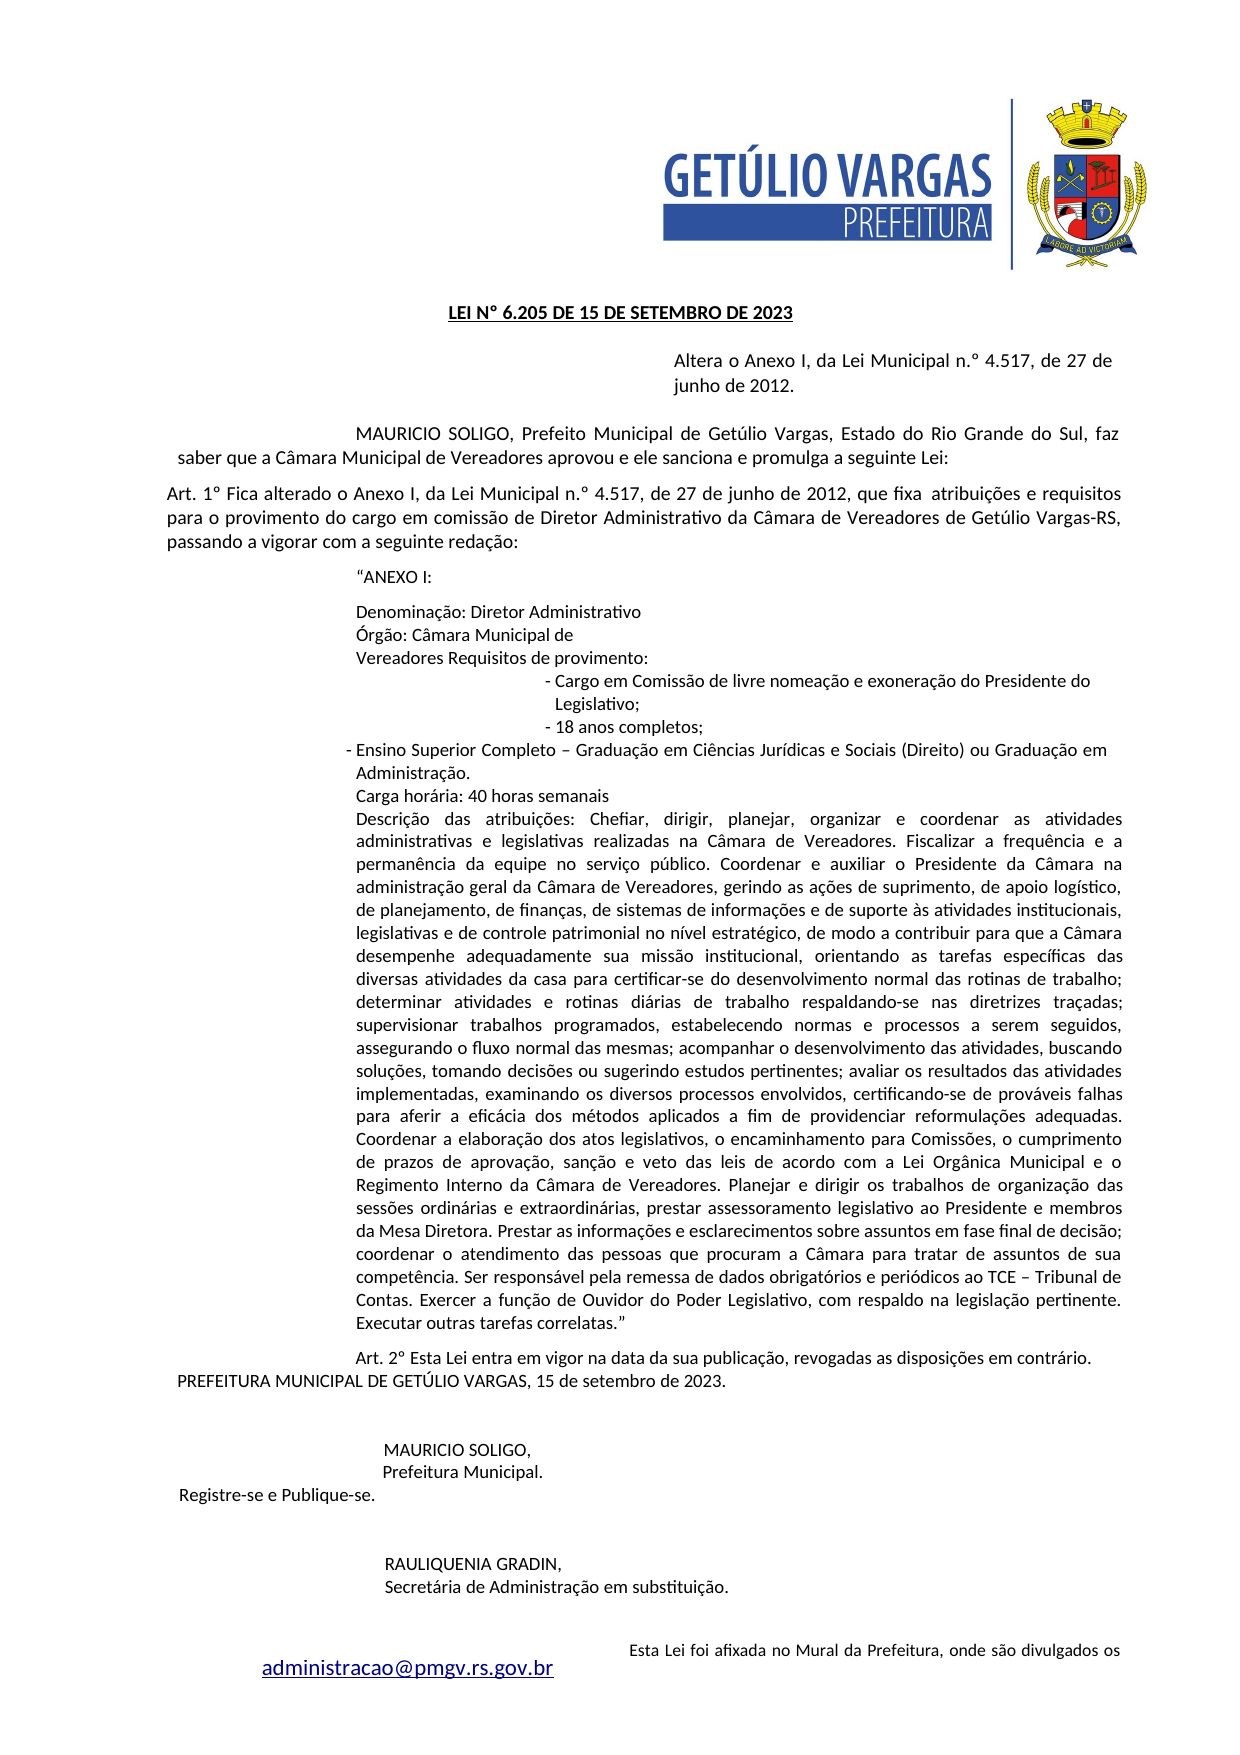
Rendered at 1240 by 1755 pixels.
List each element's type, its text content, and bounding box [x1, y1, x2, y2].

subtitle Art. 1º Fica alterado o Anexo I, da Lei Municipal n.º 4.517, de 27 de junho de 2012, que fixa atribuições e requisitos para o provimento do cargo em comissão de Diretor Administrativo da Câmara de Vereadores de Getúlio Vargas-RS, passando a vigorar com a seguinte redação: [167, 481, 1121, 554]
text Descrição das atribuições: Chefiar, dirigir, planejar, organizar e coordenar as atividades administrativas e legislativas realizadas na Câmara de Vereadores. Fiscalizar a frequência e a permanência da equipe no serviço público. Coordenar e auxiliar o Presidente da Câmara na administração geral da Câmara de Vereadores, gerindo as ações de suprimento, de apoio logístico, de planejamento, de finanças, de sistemas de informações e de suporte às atividades institucionais, legislativas e de controle patrimonial no nível estratégico, de modo a contribuir para que a Câmara desempenhe adequadamente sua missão institucional, orientando as tarefas específicas das diversas atividades da casa para certificar-se do desenvolvimento normal das rotinas de trabalho; determinar atividades e rotinas diárias de trabalho respaldando-se nas diretrizes traçadas; supervisionar trabalhos programados, estabelecendo normas e processos a serem seguidos, assegurando o fluxo normal das mesmas; acompanhar o desenvolvimento das atividades, buscando soluções, tomando decisões ou sugerindo estudos pertinentes; avaliar os resultados das atividades implementadas, examinando os diversos processos envolvidos, certificando-se de prováveis falhas para aferir a eficácia dos métodos aplicados a fim de providenciar reformulações adequadas. Coordenar a elaboração dos atos legislativos, o encaminhamento para Comissões, o cumprimento de prazos de aprovação, sanção e veto das leis de acordo com a Lei Orgânica Municipal e o Regimento Interno da Câmara de Vereadores. Planejar e dirigir os trabalhos de organização das sessões ordinárias e extraordinárias, prestar assessoramento legislativo ao Presidente e membros da Mesa Diretora. Prestar as informações e esclarecimentos sobre assuntos em fase final de decisão; coordenar o atendimento das pessoas que procuram a Câmara para tratar de assuntos de sua competência. Ser responsável pela remessa de dados obrigatórios e periódicos ao TCE – Tribunal de Contas. Exercer a função de Ouvidor do Poder Legislativo, com respaldo na legislação pertinente. Executar outras tarefas correlatas.” [356, 807, 1123, 1334]
subtitle Altera o Anexo I, da Lei Municipal n.º 4.517, de 27 de junho de 2012. [674, 348, 1133, 397]
text LEI Nº 6.205 DE 15 DE SETEMBRO DE 2023 [448, 300, 1133, 324]
text Esta Lei foi afixada no Mural da Prefeitura, onde são divulgados os [629, 1639, 1133, 1661]
text Art. 2º Esta Lei entra em vigor na data da sua publicação, revogadas as disposições em contrário. [355, 1346, 1133, 1369]
text MAURICIO SOLIGO, Prefeito Municipal de Getúlio Vargas, Estado do Rio Grande do Sul, faz saber que a Câmara Municipal de Vereadores aprovou e ele sanciona e promulga a seguinte Lei: [177, 421, 1121, 469]
text Carga horária: 40 horas semanais [356, 784, 1133, 807]
text RAULIQUENIA GRADIN, [384, 1552, 1133, 1575]
text Prefeitura Municipal. [382, 1461, 1133, 1484]
text PREFEITURA MUNICIPAL DE GETÚLIO VARGAS, 15 de setembro de 2023. [177, 1369, 1133, 1392]
text Denominação: Diretor Administrativo Órgão: Câmara Municipal de Vereadores Requisitos de provimento: [356, 600, 663, 669]
list 18 anos completos; [545, 715, 1133, 738]
text Secretária de Administração em substituição. [384, 1575, 1133, 1598]
text MAURICIO SOLIGO, [383, 1438, 1133, 1461]
text “ANEXO I: [356, 565, 1133, 588]
text Registre-se e Publique-se. [179, 1484, 1133, 1507]
list Ensino Superior Completo – Graduação em Ciências Jurídicas e Sociais (Direito) ou Graduação em Administração. [346, 738, 1121, 784]
list Cargo em Comissão de livre nomeação e exoneração do Presidente do Legislativo; [545, 669, 1133, 715]
